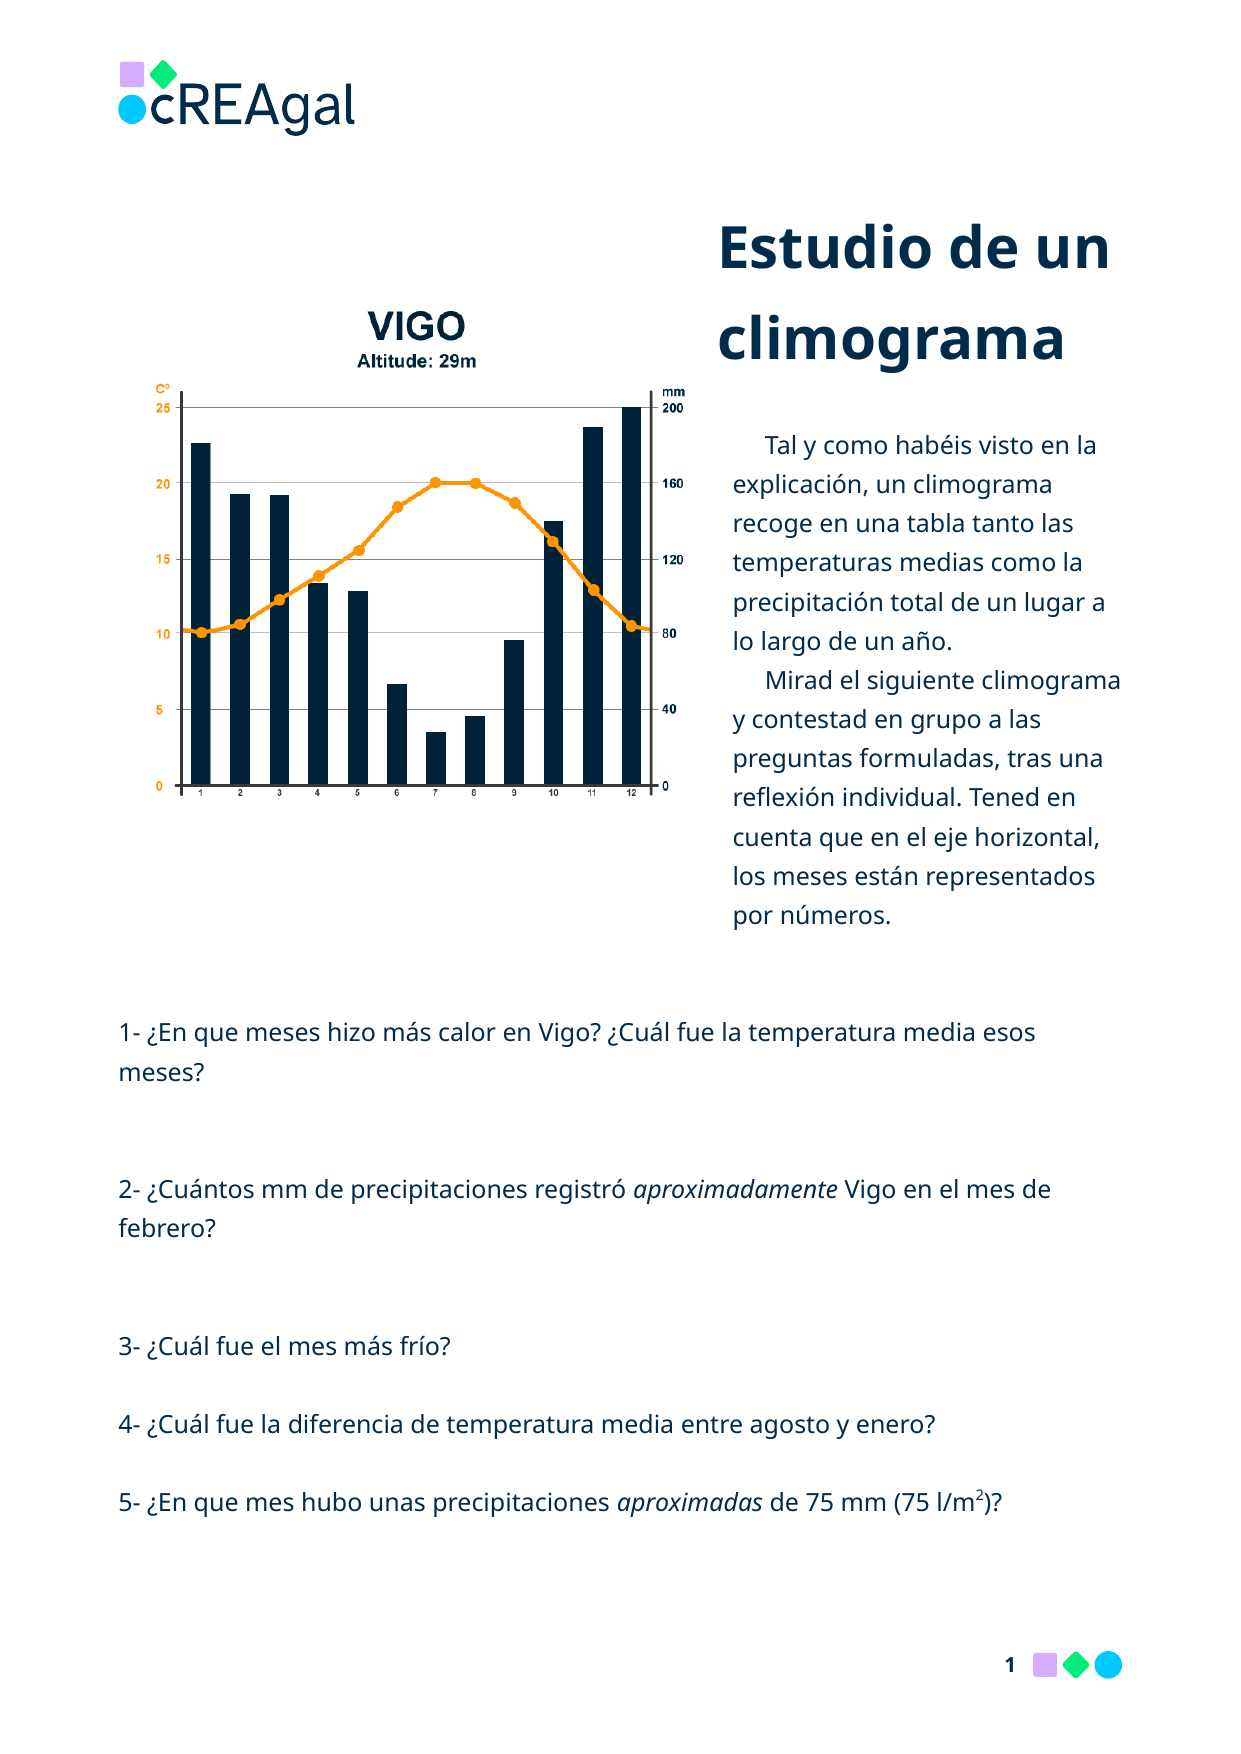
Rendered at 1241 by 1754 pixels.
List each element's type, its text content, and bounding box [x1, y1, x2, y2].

text Mirad el siguiente climograma y contestad en grupo a las preguntas formuladas, tras una reflexión individual. Tened en cuenta que en el eje horizontal, los meses están representados por números. [732, 662, 1122, 932]
text 1- ¿En que meses hizo más calor en Vigo? ¿Cuál fue la temperatura media esos meses? [118, 1015, 1122, 1088]
text 5- ¿En que mes hubo unas precipitaciones aproximadas de 75 mm (75 l/m2)? [118, 1485, 1122, 1519]
text 4- ¿Cuál fue la diferencia de temperatura media entre agosto y enero? [118, 1407, 1122, 1441]
text 3- ¿Cuál fue el mes más frío? [118, 1328, 1122, 1362]
subtitle Estudio de un climograma [118, 206, 1122, 376]
picture [115, 278, 718, 815]
picture [118, 60, 355, 136]
text 2- ¿Cuántos mm de precipitaciones registró aproximadamente Vigo en el mes de febrero? [118, 1172, 1122, 1245]
text Tal y como habéis visto en la explicación, un climograma recoge en una tabla tanto las temperaturas medias como la precipitación total de un lugar a lo largo de un año. [732, 427, 1122, 657]
